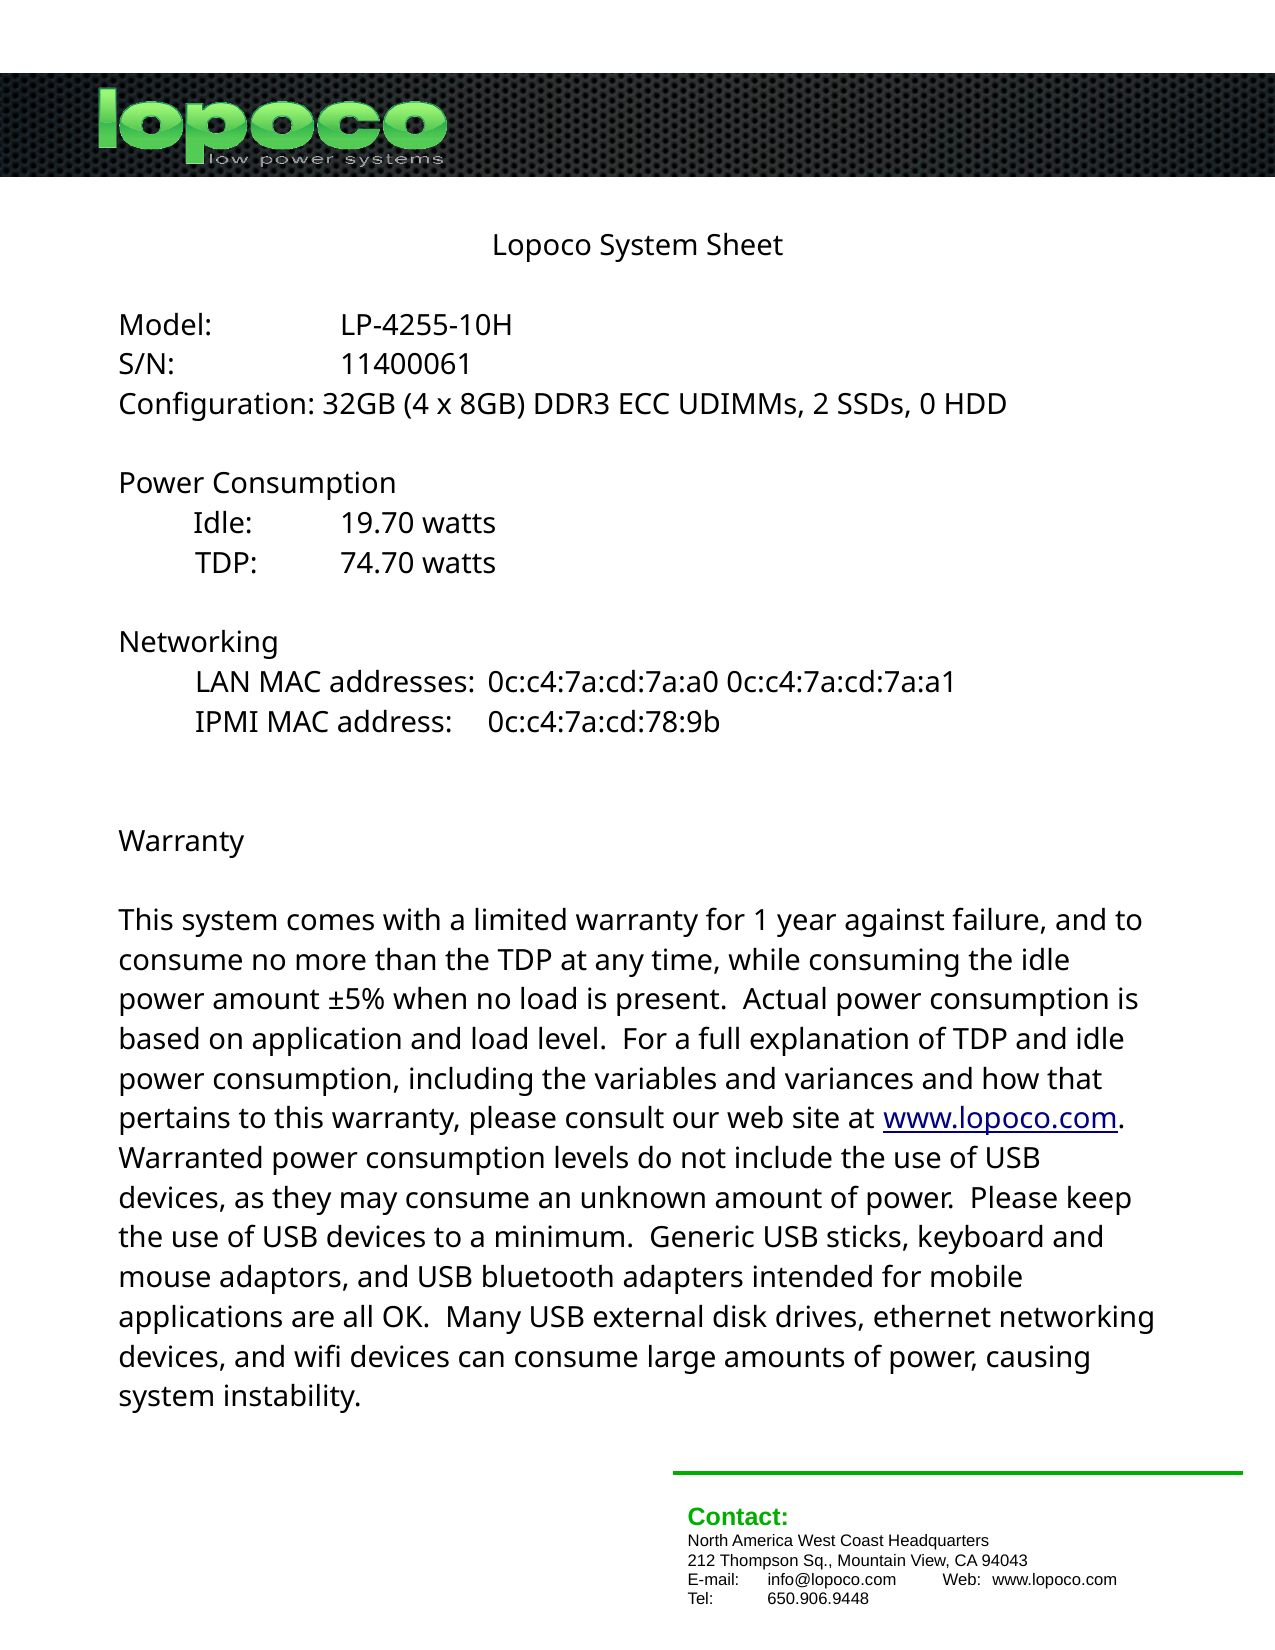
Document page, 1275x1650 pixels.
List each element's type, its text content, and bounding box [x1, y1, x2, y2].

text Idle: 19.70 watts [118, 502, 1157, 542]
text This system comes with a limited warranty for 1 year against failure, and to consume no more than the TDP at any time, while consuming the idle power amount ±5% when no load is present. Actual power consumption is based on application and load level. For a full explanation of TDP and idle power consumption, including the variables and variances and how that pertains to this warranty, please consult our web site at www.lopoco.com. Warranted power consumption levels do not include the use of USB devices, as they may consume an unknown amount of power. Please keep the use of USB devices to a minimum. Generic USB sticks, keyboard and mouse adaptors, and USB bluetooth adapters intended for mobile applications are all OK. Many USB external disk drives, ethernet networking devices, and wifi devices can consume large amounts of power, causing system instability. [118, 899, 1157, 1415]
text LAN MAC addresses: 0c:c4:7a:cd:7a:a0 0c:c4:7a:cd:7a:a1 [118, 661, 1157, 701]
text Networking [118, 621, 1157, 661]
text Model: LP-4255-10H [118, 304, 1157, 344]
text S/N: 11400061 [118, 344, 1157, 383]
text TDP: 74.70 watts [118, 542, 1157, 582]
text IPMI MAC address: 0c:c4:7a:cd:78:9b [118, 701, 1157, 741]
text Warranty [118, 820, 1157, 859]
text Lopoco System Sheet [118, 224, 1157, 264]
text Configuration: 32GB (4 x 8GB) DDR3 ECC UDIMMs, 2 SSDs, 0 HDD [118, 383, 1157, 423]
text Power Consumption [118, 463, 1157, 502]
picture [0, 73, 1275, 177]
